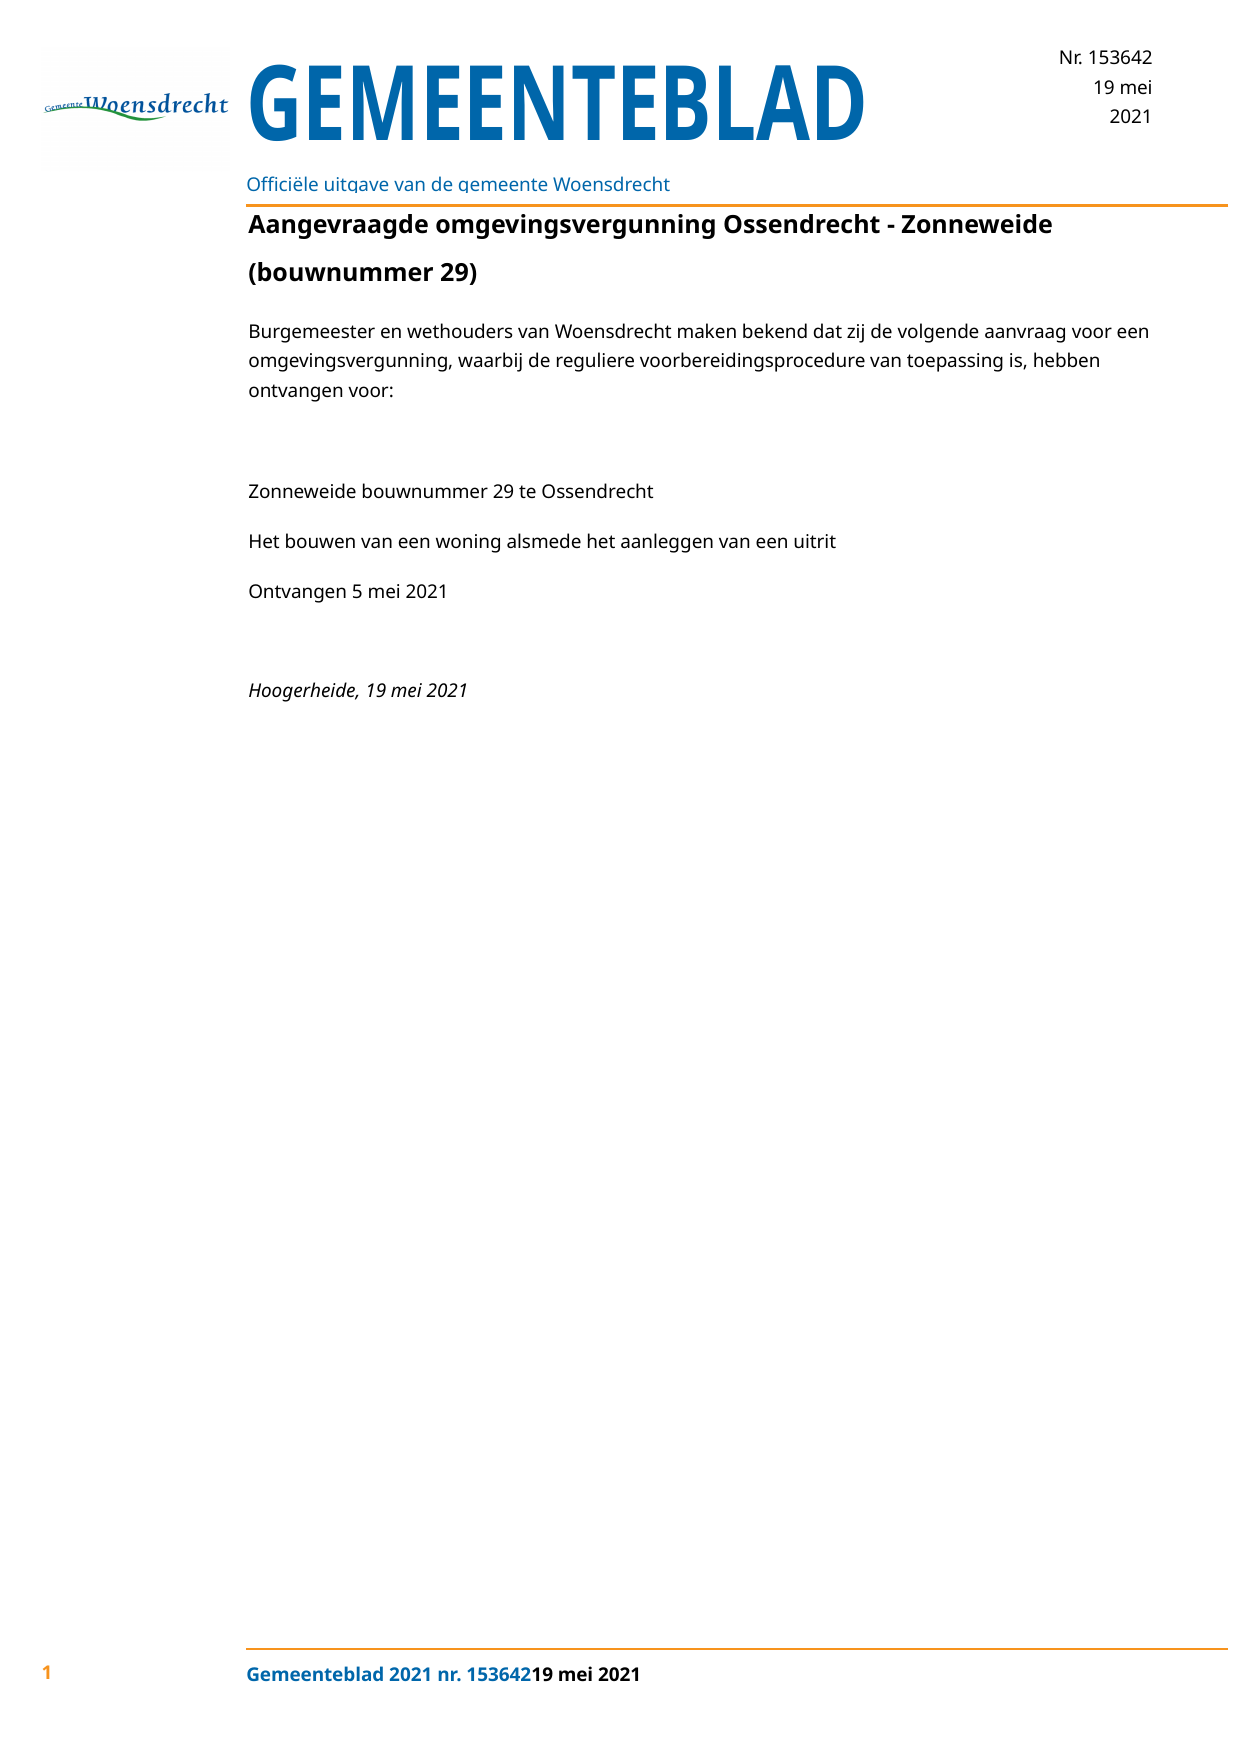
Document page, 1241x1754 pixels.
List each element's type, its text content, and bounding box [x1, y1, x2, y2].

text Hoogerheide, 19 mei 2021 [248, 677, 1152, 703]
text Ontvangen 5 mei 2021 [248, 579, 1152, 604]
text Burgemeester en wethouders van Woensdrecht maken bekend dat zij de volgende aanvraag voor een omgevingsvergunning, waarbij de reguliere voorbereidingsprocedure van toepassing is, hebben ontvangen voor: [248, 318, 1152, 403]
text Het bouwen van een woning alsmede het aanleggen van een uitrit [248, 528, 1152, 554]
picture [41, 47, 231, 172]
text Zonneweide bouwnummer 29 te Ossendrecht [248, 478, 1152, 504]
text Aangevraagde omgevingsvergunning Ossendrecht - Zonneweide (bouwnummer 29) [248, 207, 1152, 288]
